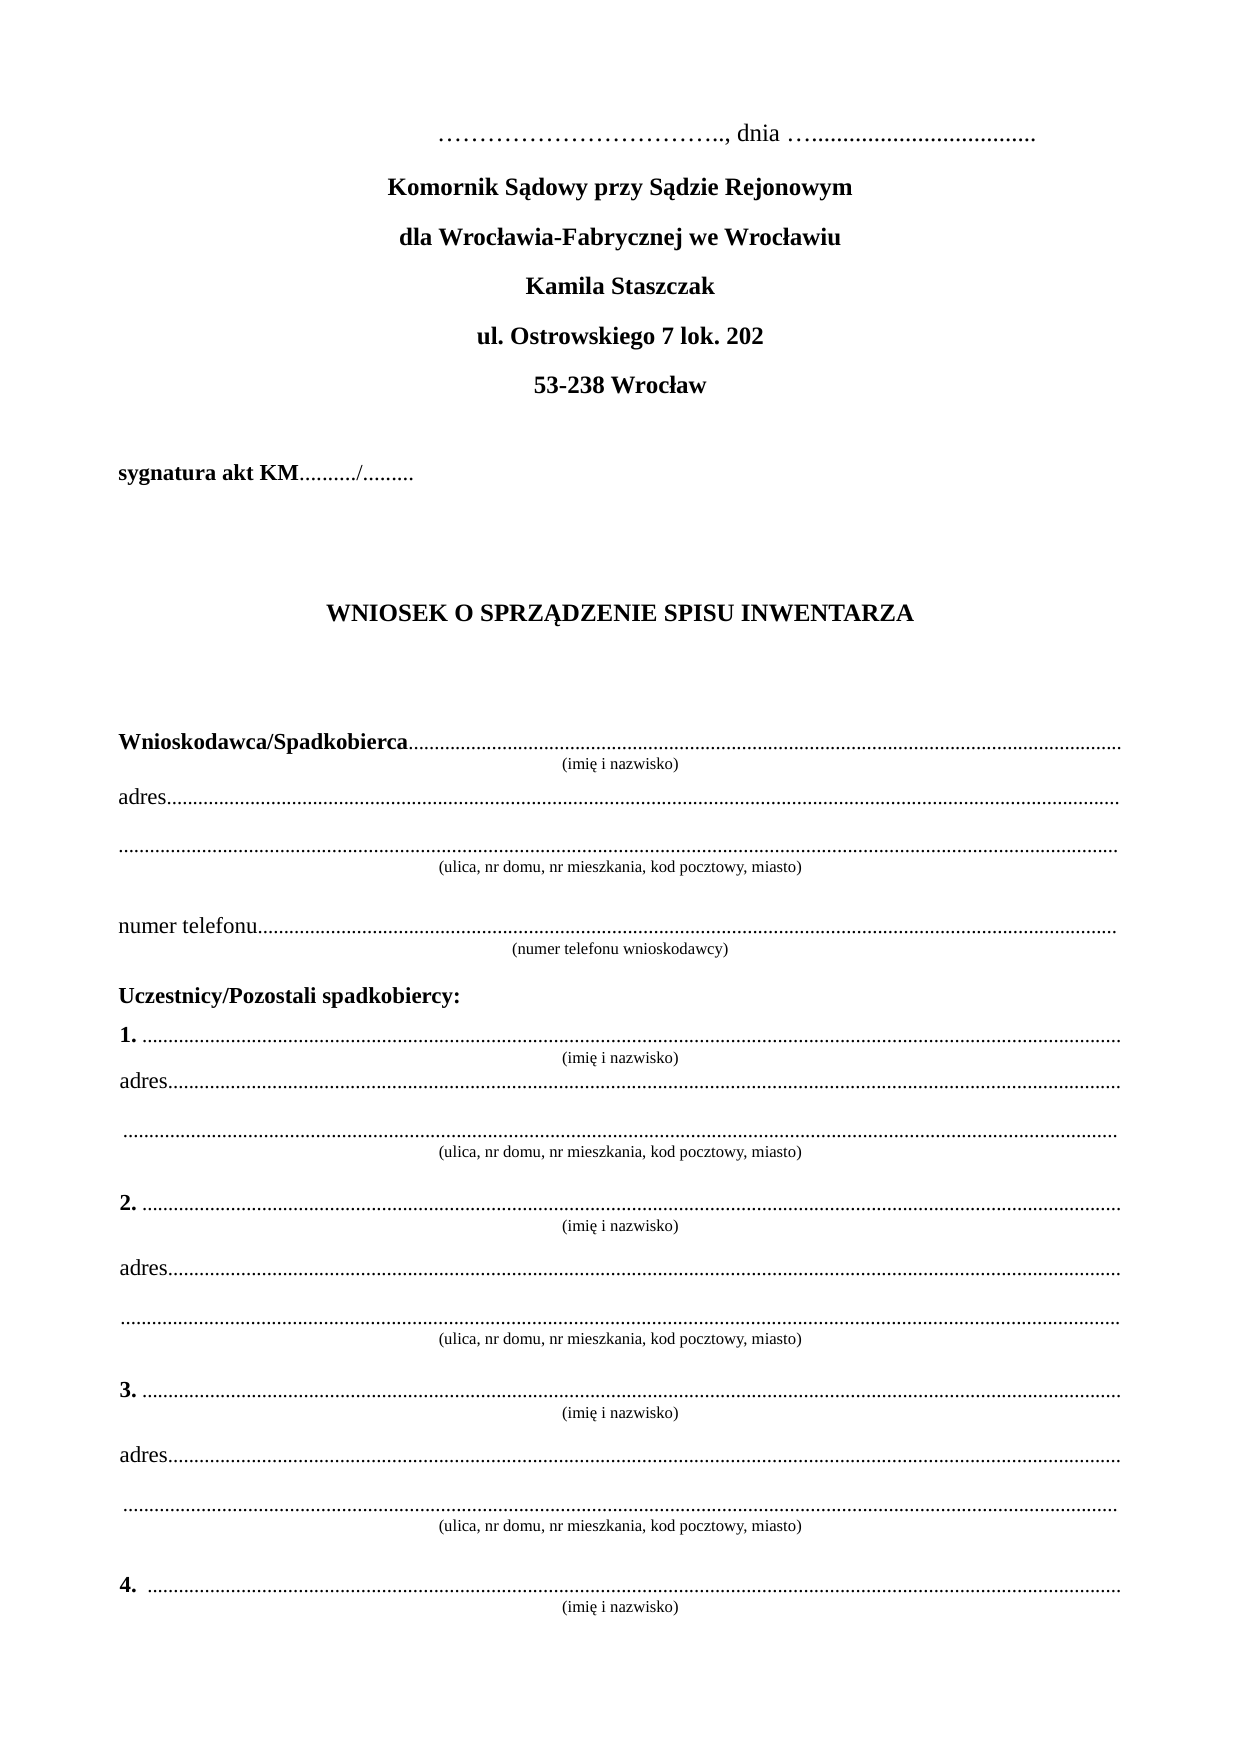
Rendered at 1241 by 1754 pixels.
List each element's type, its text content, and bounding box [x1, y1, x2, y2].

text adres....................................................................................................................................................................................... [118, 783, 1122, 809]
text (numer telefonu wnioskodawcy) [118, 939, 1122, 958]
text 3. ............................................................................................................................................................................................ [118, 1377, 1122, 1403]
text ................................................................................................................................................................................................ [118, 833, 1122, 857]
text ................................................................................................................................................................................................ [118, 1304, 1122, 1329]
text (ulica, nr domu, nr mieszkania, kod pocztowy, miasto) [118, 1516, 1122, 1535]
text sygnatura akt KM........../......... [118, 459, 1122, 486]
text (imię i nazwisko) [118, 1403, 1122, 1422]
text (ulica, nr domu, nr mieszkania, kod pocztowy, miasto) [118, 1142, 1122, 1161]
text (ulica, nr domu, nr mieszkania, kod pocztowy, miasto) [118, 1329, 1122, 1348]
text (imię i nazwisko) [118, 1216, 1122, 1235]
text adres....................................................................................................................................................................................... [118, 1254, 1122, 1281]
text Wnioskodawca/Spadkobierca......................................................................................................................................... [118, 728, 1122, 754]
text …………………………….., dnia ….................................... [118, 118, 1122, 147]
text ............................................................................................................................................................................................... [118, 1492, 1122, 1516]
text adres....................................................................................................................................................................................... [118, 1067, 1122, 1093]
text 53-238 Wrocław [118, 370, 1122, 399]
text ul. Ostrowskiego 7 lok. 202 [118, 321, 1122, 349]
text 4. ........................................................................................................................................................................................... [118, 1571, 1122, 1597]
text (imię i nazwisko) [118, 1597, 1122, 1616]
text numer telefonu..................................................................................................................................................................... [118, 912, 1122, 939]
text Komornik Sądowy przy Sądzie Rejonowym [118, 172, 1122, 201]
text (imię i nazwisko) [118, 754, 1122, 773]
text 1. ............................................................................................................................................................................................ [118, 1022, 1122, 1048]
text (imię i nazwisko) [118, 1048, 1122, 1067]
text 2. ............................................................................................................................................................................................ [118, 1189, 1122, 1216]
text Kamila Staszczak [118, 271, 1122, 300]
text (ulica, nr domu, nr mieszkania, kod pocztowy, miasto) [118, 857, 1122, 876]
text ............................................................................................................................................................................................... [118, 1117, 1122, 1142]
text Uczestnicy/Pozostali spadkobiercy: [118, 982, 1122, 1008]
text dla Wrocławia-Fabrycznej we Wrocławiu [118, 222, 1122, 250]
text WNIOSEK O SPRZĄDZENIE SPISU INWENTARZA [118, 598, 1122, 627]
text adres....................................................................................................................................................................................... [118, 1441, 1122, 1468]
